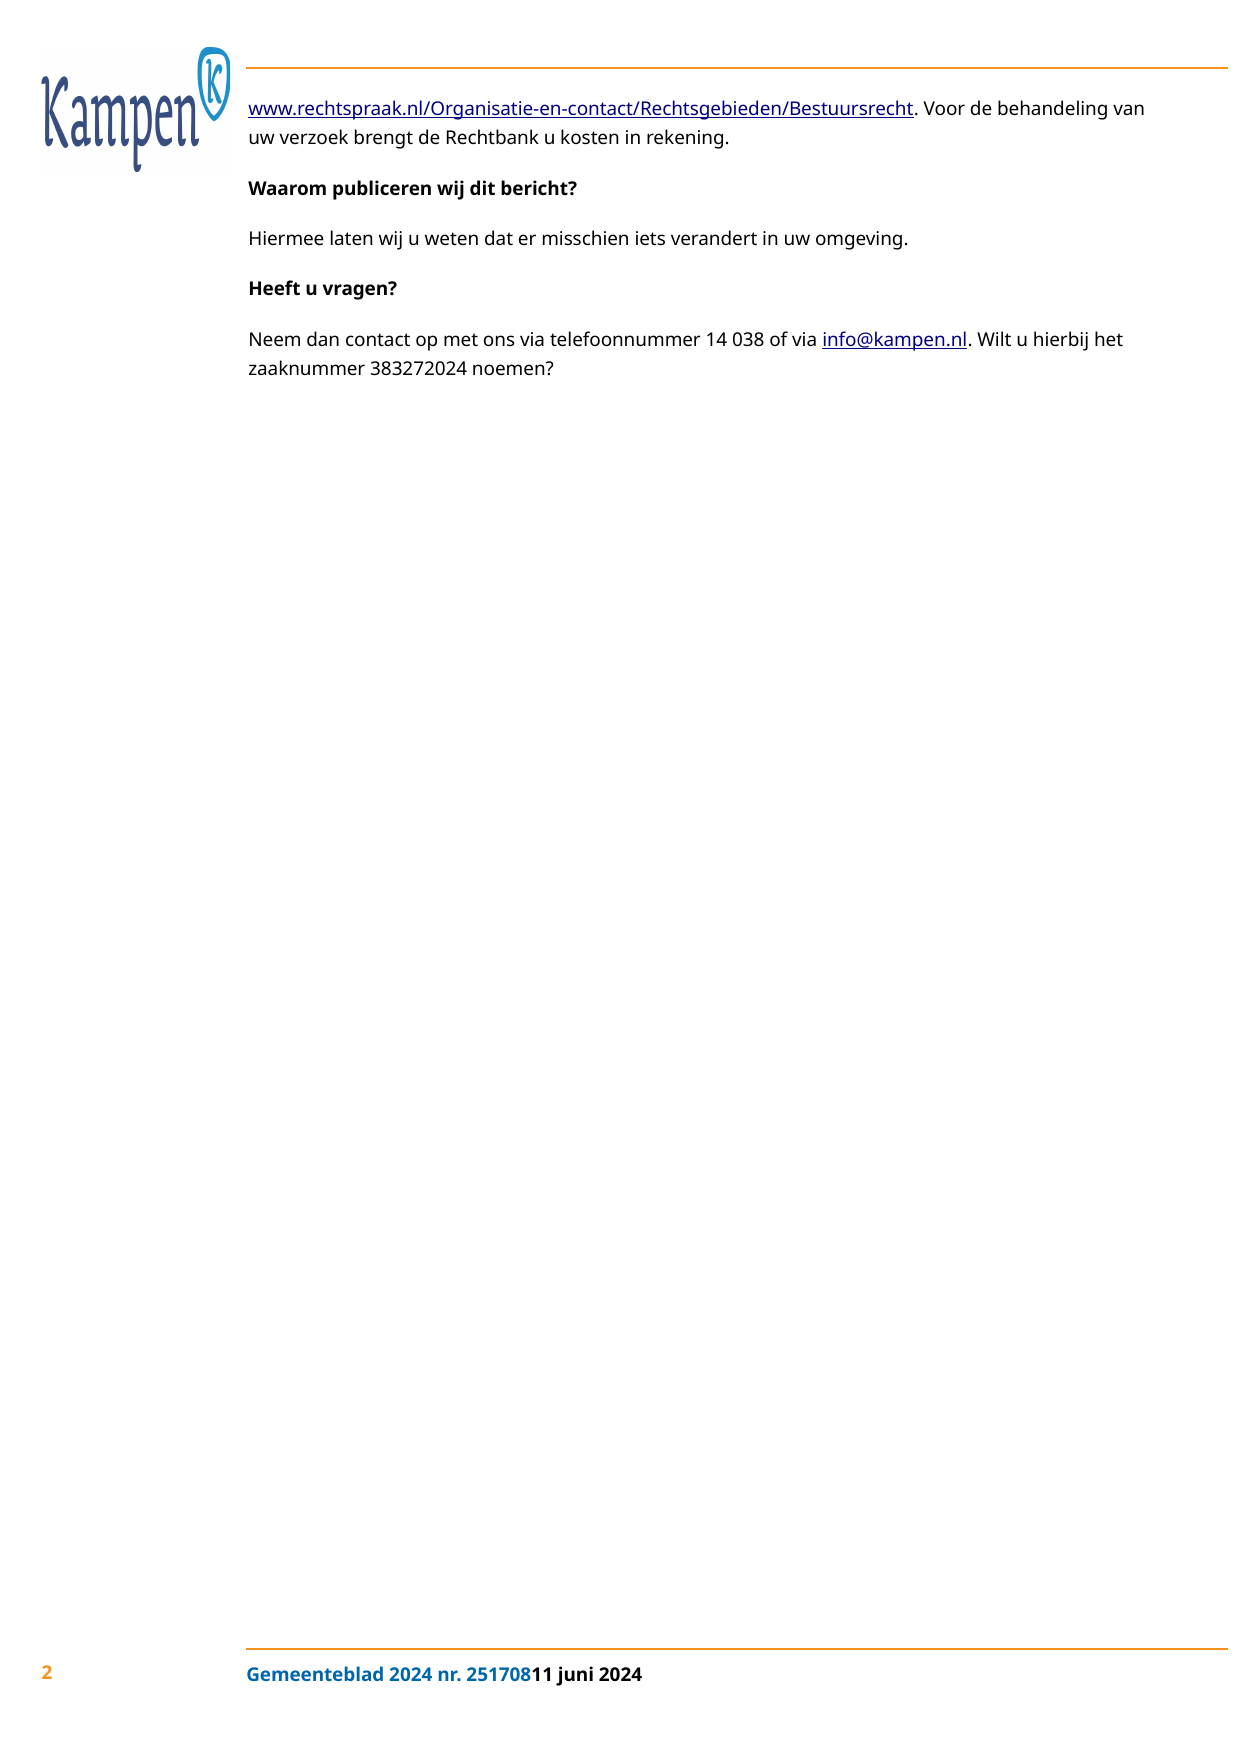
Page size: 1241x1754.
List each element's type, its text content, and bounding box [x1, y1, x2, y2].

text Heeft u vragen? [248, 276, 1152, 301]
text Waarom publiceren wij dit bericht? [248, 175, 1152, 201]
picture [41, 47, 231, 172]
text Neem dan contact op met ons via telefoonnummer 14 038 of via info@kampen.nl. Wilt u hierbij het zaaknummer 383272024 noemen? [248, 326, 1152, 381]
text www.rechtspraak.nl/Organisatie-en-contact/Rechtsgebieden/Bestuursrecht. Voor de behandeling van uw verzoek brengt de Rechtbank u kosten in rekening. [248, 95, 1152, 150]
text Hiermee laten wij u weten dat er misschien iets verandert in uw omgeving. [248, 225, 1152, 251]
